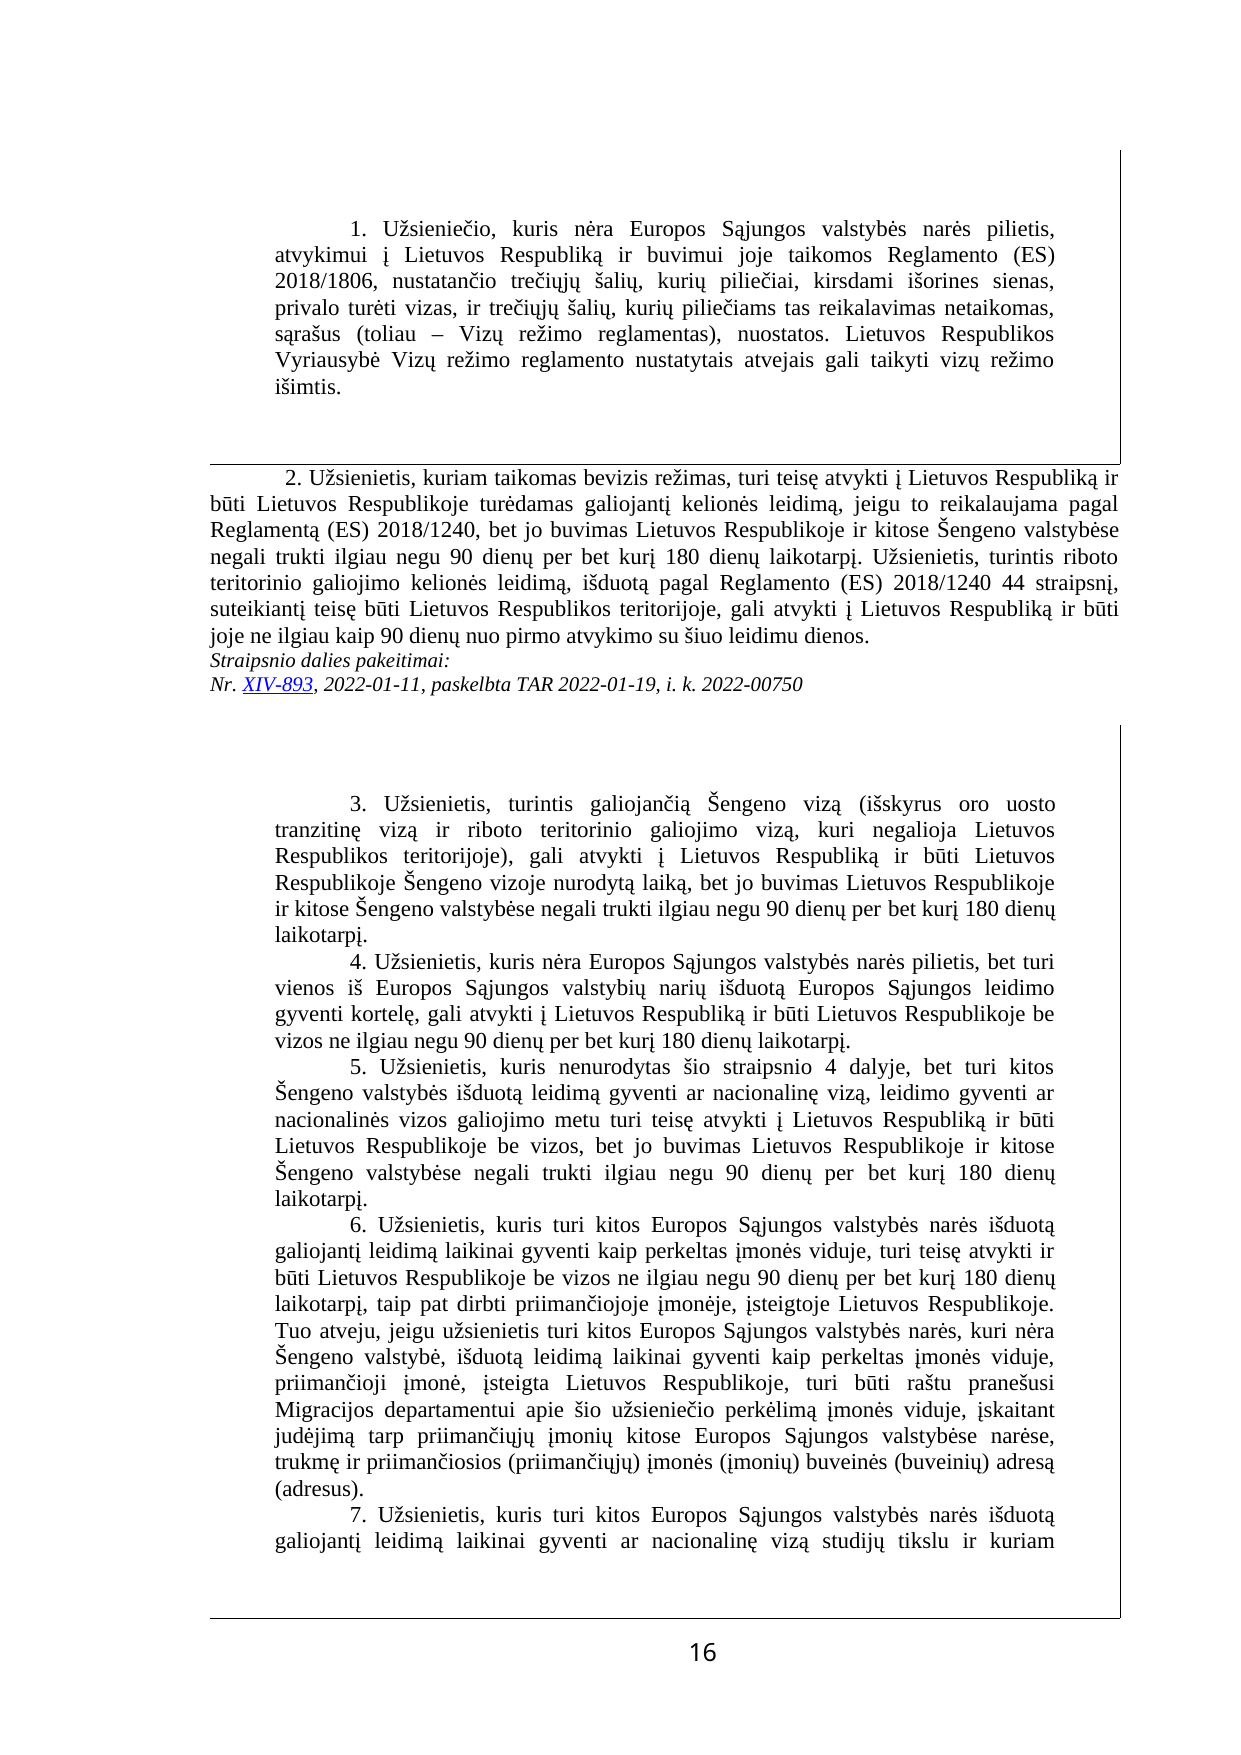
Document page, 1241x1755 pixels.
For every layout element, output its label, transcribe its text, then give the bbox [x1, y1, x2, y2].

text 5. Užsienietis, kuris nenurodytas šio straipsnio 4 dalyje, bet turi kitos Šengeno valstybės išduotą leidimą gyventi ar nacionalinę vizą, leidimo gyventi ar nacionalinės vizos galiojimo metu turi teisę atvykti į Lietuvos Respubliką ir būti Lietuvos Respublikoje be vizos, bet jo buvimas Lietuvos Respublikoje ir kitose Šengeno valstybėse negali trukti ilgiau negu 90 dienų per bet kurį 180 dienų laikotarpį. [210, 1053, 1120, 1211]
text 1. Užsieniečio, kuris nėra Europos Sąjungos valstybės narės pilietis, atvykimui į Lietuvos Respubliką ir buvimui joje taikomos Reglamento (ES) 2018/1806, nustatančio trečiųjų šalių, kurių piliečiai, kirsdami išorines sienas, privalo turėti vizas, ir trečiųjų šalių, kurių piliečiams tas reikalavimas netaikomas, sąrašus (toliau – Vizų režimo reglamentas), nuostatos. Lietuvos Respublikos Vyriausybė Vizų režimo reglamento nustatytais atvejais gali taikyti vizų režimo išimtis. [210, 150, 1120, 464]
text 6. Užsienietis, kuris turi kitos Europos Sąjungos valstybės narės išduotą galiojantį leidimą laikinai gyventi kaip perkeltas įmonės viduje, turi teisę atvykti ir būti Lietuvos Respublikoje be vizos ne ilgiau negu 90 dienų per bet kurį 180 dienų laikotarpį, taip pat dirbti priimančiojoje įmonėje, įsteigtoje Lietuvos Respublikoje. Tuo atveju, jeigu užsienietis turi kitos Europos Sąjungos valstybės narės, kuri nėra Šengeno valstybė, išduotą leidimą laikinai gyventi kaip perkeltas įmonės viduje, priimančioji įmonė, įsteigta Lietuvos Respublikoje, turi būti raštu pranešusi Migracijos departamentui apie šio užsieniečio perkėlimą įmonės viduje, įskaitant judėjimą tarp priimančiųjų įmonių kitose Europos Sąjungos valstybėse narėse, trukmę ir priimančiosios (priimančiųjų) įmonės (įmonių) buveinės (buveinių) adresą (adresus). [210, 1211, 1120, 1501]
text 7. Užsienietis, kuris turi kitos Europos Sąjungos valstybės narės išduotą galiojantį leidimą laikinai gyventi ar nacionalinę vizą studijų tikslu ir kuriam [210, 1501, 1120, 1618]
text 2. Užsienietis, kuriam taikomas bevizis režimas, turi teisę atvykti į Lietuvos Respubliką ir būti Lietuvos Respublikoje turėdamas galiojantį kelionės leidimą, jeigu to reikalaujama pagal Reglamentą (ES) 2018/1240, bet jo buvimas Lietuvos Respublikoje ir kitose Šengeno valstybėse negali trukti ilgiau negu 90 dienų per bet kurį 180 dienų laikotarpį. Užsienietis, turintis riboto teritorinio galiojimo kelionės leidimą, išduotą pagal Reglamento (ES) 2018/1240 44 straipsnį, suteikiantį teisę būti Lietuvos Respublikos teritorijoje, gali atvykti į Lietuvos Respubliką ir būti joje ne ilgiau kaip 90 dienų nuo pirmo atvykimo su šiuo leidimu dienos. [210, 464, 1120, 648]
text 3. Užsienietis, turintis galiojančią Šengeno vizą (išskyrus oro uosto tranzitinę vizą ir riboto teritorinio galiojimo vizą, kuri negalioja Lietuvos Respublikos teritorijoje), gali atvykti į Lietuvos Respubliką ir būti Lietuvos Respublikoje Šengeno vizoje nurodytą laiką, bet jo buvimas Lietuvos Respublikoje ir kitose Šengeno valstybėse negali trukti ilgiau negu 90 dienų per bet kurį 180 dienų laikotarpį. [210, 725, 1120, 948]
text Nr. XIV-893, 2022-01-11, paskelbta TAR 2022-01-19, i. k. 2022-00750 [210, 672, 1120, 696]
text Straipsnio dalies pakeitimai: [210, 648, 1120, 672]
text 4. Užsienietis, kuris nėra Europos Sąjungos valstybės narės pilietis, bet turi vienos iš Europos Sąjungos valstybių narių išduotą Europos Sąjungos leidimo gyventi kortelę, gali atvykti į Lietuvos Respubliką ir būti Lietuvos Respublikoje be vizos ne ilgiau negu 90 dienų per bet kurį 180 dienų laikotarpį. [210, 948, 1120, 1053]
